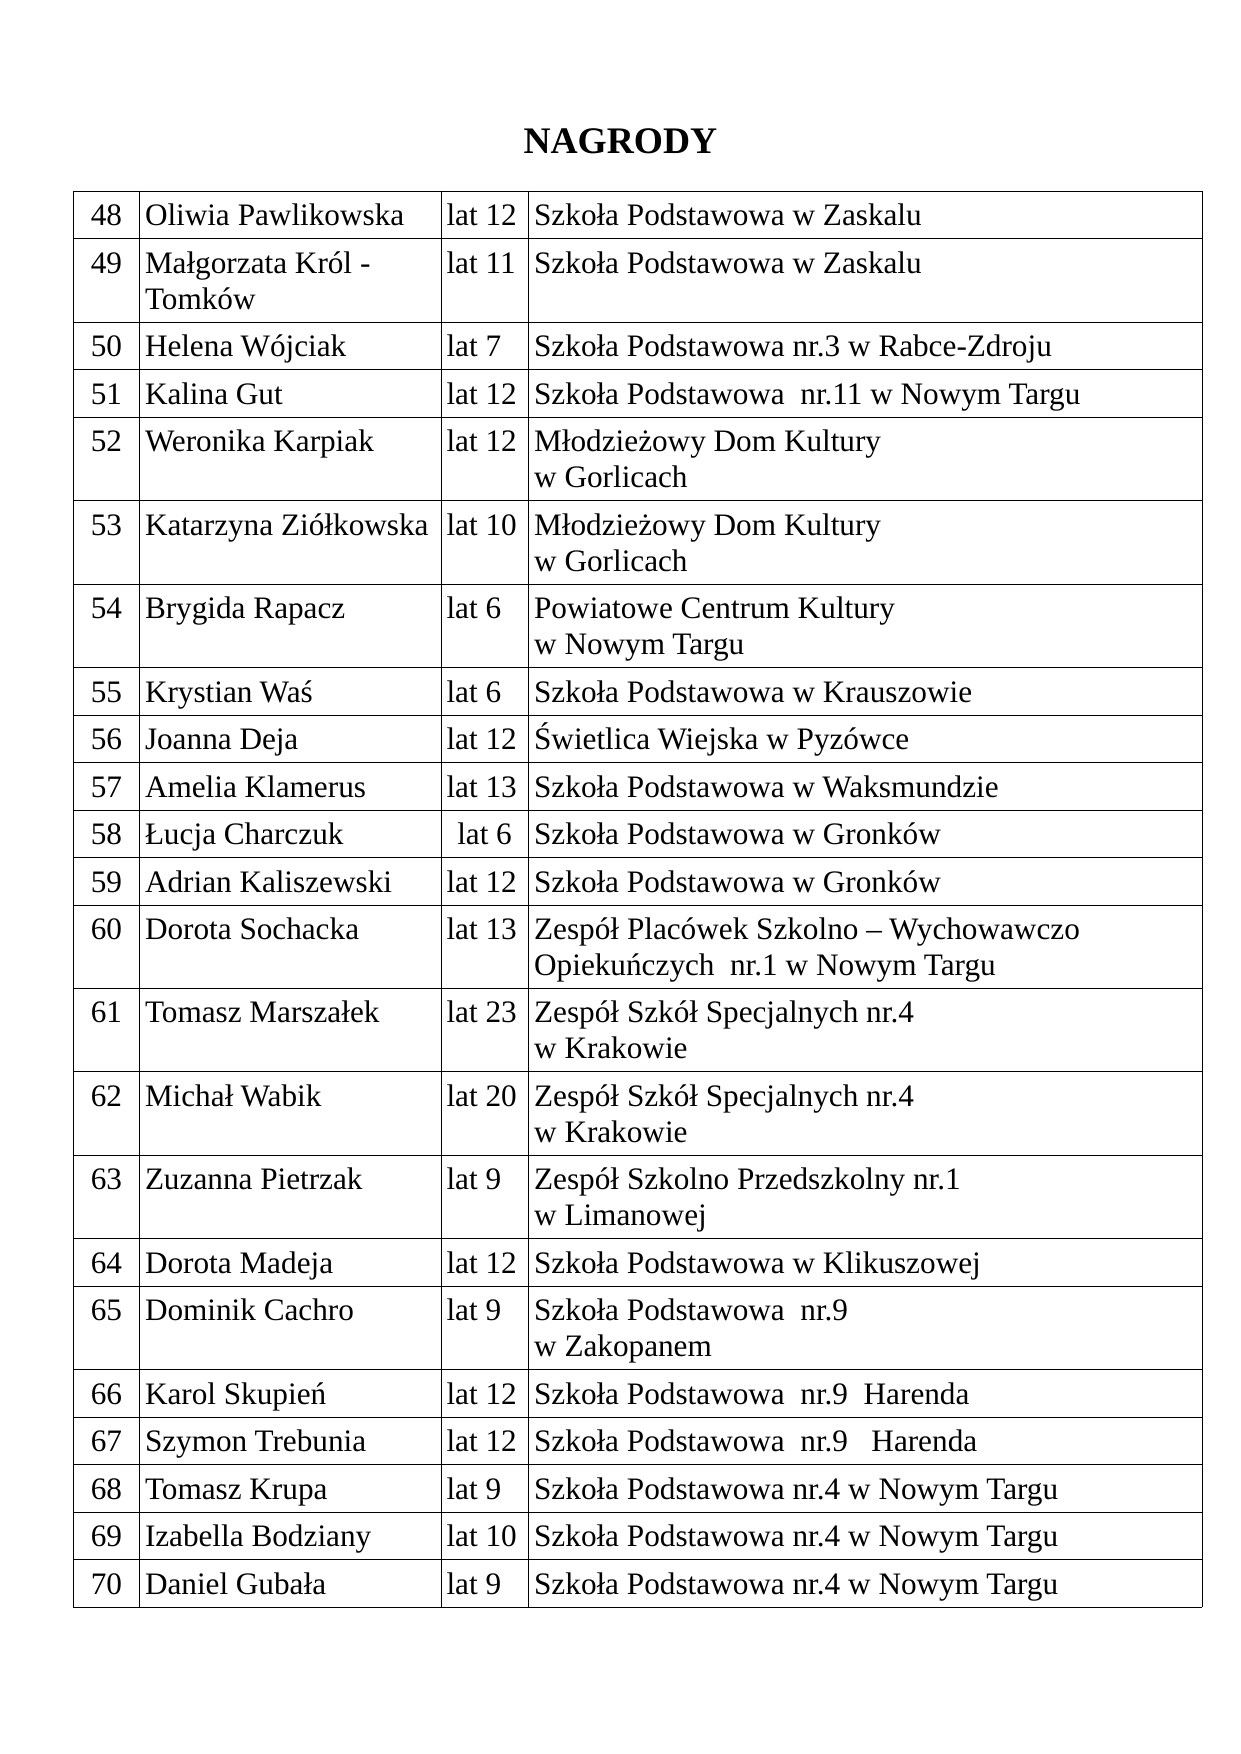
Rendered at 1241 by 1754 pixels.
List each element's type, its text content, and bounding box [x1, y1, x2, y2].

table_cell 66 [74, 1370, 139, 1417]
table_cell Dominik Cachro [140, 1287, 441, 1369]
table_cell Szkoła Podstawowa w Gronków [529, 858, 1202, 904]
table_cell Szkoła Podstawowa nr.9 Harenda [529, 1370, 1202, 1417]
table_cell 58 [74, 811, 139, 857]
table_cell Dorota Sochacka [140, 906, 441, 988]
table_cell 69 [74, 1513, 139, 1559]
table_cell Tomasz Krupa [140, 1465, 441, 1512]
table_cell 59 [74, 858, 139, 904]
table_cell Szkoła Podstawowa w Zaskalu [529, 192, 1202, 238]
table_cell lat 13 [442, 906, 528, 988]
table_cell lat 12 [442, 1418, 528, 1464]
table_cell Weronika Karpiak [140, 418, 441, 500]
table_cell 56 [74, 716, 139, 762]
table_cell lat 12 [442, 716, 528, 762]
table_cell Szkoła Podstawowa nr.4 w Nowym Targu [529, 1513, 1202, 1559]
table_cell Szkoła Podstawowa w Waksmundzie [529, 763, 1202, 809]
table_cell 51 [74, 370, 139, 417]
table_cell Kalina Gut [140, 370, 441, 417]
table_cell Zuzanna Pietrzak [140, 1156, 441, 1238]
table_cell lat 12 [442, 1239, 528, 1286]
table_cell Joanna Deja [140, 716, 441, 762]
table_cell 60 [74, 906, 139, 988]
table_cell lat 6 [442, 668, 528, 714]
table_cell Młodzieżowy Dom Kultury w Gorlicach [529, 501, 1202, 583]
table_cell Katarzyna Ziółkowska [140, 501, 441, 583]
table_cell 52 [74, 418, 139, 500]
table_cell Powiatowe Centrum Kultury w Nowym Targu [529, 585, 1202, 667]
table_cell Szkoła Podstawowa nr.11 w Nowym Targu [529, 370, 1202, 417]
table_cell Helena Wójciak [140, 323, 441, 369]
table_cell lat 10 [442, 1513, 528, 1559]
table_cell Brygida Rapacz [140, 585, 441, 667]
table_cell 68 [74, 1465, 139, 1512]
table_cell lat 12 [442, 418, 528, 500]
table_cell 53 [74, 501, 139, 583]
table_cell Oliwia Pawlikowska [140, 192, 441, 238]
table_cell Szkoła Podstawowa nr.9 w Zakopanem [529, 1287, 1202, 1369]
table_cell 65 [74, 1287, 139, 1369]
table_cell lat 6 [442, 811, 528, 857]
table_cell Zespół Placówek Szkolno – Wychowawczo Opiekuńczych nr.1 w Nowym Targu [529, 906, 1202, 988]
table_cell lat 13 [442, 763, 528, 809]
table_cell Izabella Bodziany [140, 1513, 441, 1559]
table_cell Szkoła Podstawowa nr.4 w Nowym Targu [529, 1560, 1202, 1607]
table_cell 64 [74, 1239, 139, 1286]
table_cell Szkoła Podstawowa nr.9 Harenda [529, 1418, 1202, 1464]
table_cell Zespół Szkolno Przedszkolny nr.1 w Limanowej [529, 1156, 1202, 1238]
table_cell lat 23 [442, 989, 528, 1071]
table_cell Łucja Charczuk [140, 811, 441, 857]
table_cell lat 6 [442, 585, 528, 667]
table_cell Szkoła Podstawowa w Gronków [529, 811, 1202, 857]
table_cell 50 [74, 323, 139, 369]
table_cell Szkoła Podstawowa w Krauszowie [529, 668, 1202, 714]
table_cell Karol Skupień [140, 1370, 441, 1417]
table_cell Szymon Trebunia [140, 1418, 441, 1464]
table_cell lat 9 [442, 1560, 528, 1607]
table_cell Szkoła Podstawowa nr.4 w Nowym Targu [529, 1465, 1202, 1512]
table_cell lat 20 [442, 1072, 528, 1155]
table_cell Zespół Szkół Specjalnych nr.4 w Krakowie [529, 989, 1202, 1071]
table_cell 49 [74, 239, 139, 322]
table_cell Świetlica Wiejska w Pyzówce [529, 716, 1202, 762]
table_cell lat 9 [442, 1465, 528, 1512]
table_cell lat 7 [442, 323, 528, 369]
table_cell Szkoła Podstawowa w Klikuszowej [529, 1239, 1202, 1286]
table_cell 70 [74, 1560, 139, 1607]
table_cell lat 9 [442, 1156, 528, 1238]
table_cell Dorota Madeja [140, 1239, 441, 1286]
table_cell lat 12 [442, 858, 528, 904]
table_cell lat 11 [442, 239, 528, 322]
table_cell 57 [74, 763, 139, 809]
table_cell Daniel Gubała [140, 1560, 441, 1607]
table_cell 67 [74, 1418, 139, 1464]
table_cell Amelia Klamerus [140, 763, 441, 809]
table_cell lat 12 [442, 1370, 528, 1417]
table_cell Adrian Kaliszewski [140, 858, 441, 904]
table_cell lat 10 [442, 501, 528, 583]
table_cell Młodzieżowy Dom Kultury w Gorlicach [529, 418, 1202, 500]
table_cell 48 [74, 192, 139, 238]
table_cell Tomasz Marszałek [140, 989, 441, 1071]
table_cell 61 [74, 989, 139, 1071]
table_cell Michał Wabik [140, 1072, 441, 1155]
table_cell 54 [74, 585, 139, 667]
table_cell 63 [74, 1156, 139, 1238]
table_cell Zespół Szkół Specjalnych nr.4 w Krakowie [529, 1072, 1202, 1155]
table_cell lat 12 [442, 192, 528, 238]
table_cell 55 [74, 668, 139, 714]
table_cell Krystian Waś [140, 668, 441, 714]
table_cell Szkoła Podstawowa nr.3 w Rabce-Zdroju [529, 323, 1202, 369]
table_cell lat 12 [442, 370, 528, 417]
table_cell lat 9 [442, 1287, 528, 1369]
table_cell 62 [74, 1072, 139, 1155]
table_cell Szkoła Podstawowa w Zaskalu [529, 239, 1202, 322]
table_cell Małgorzata Król -Tomków [140, 239, 441, 322]
